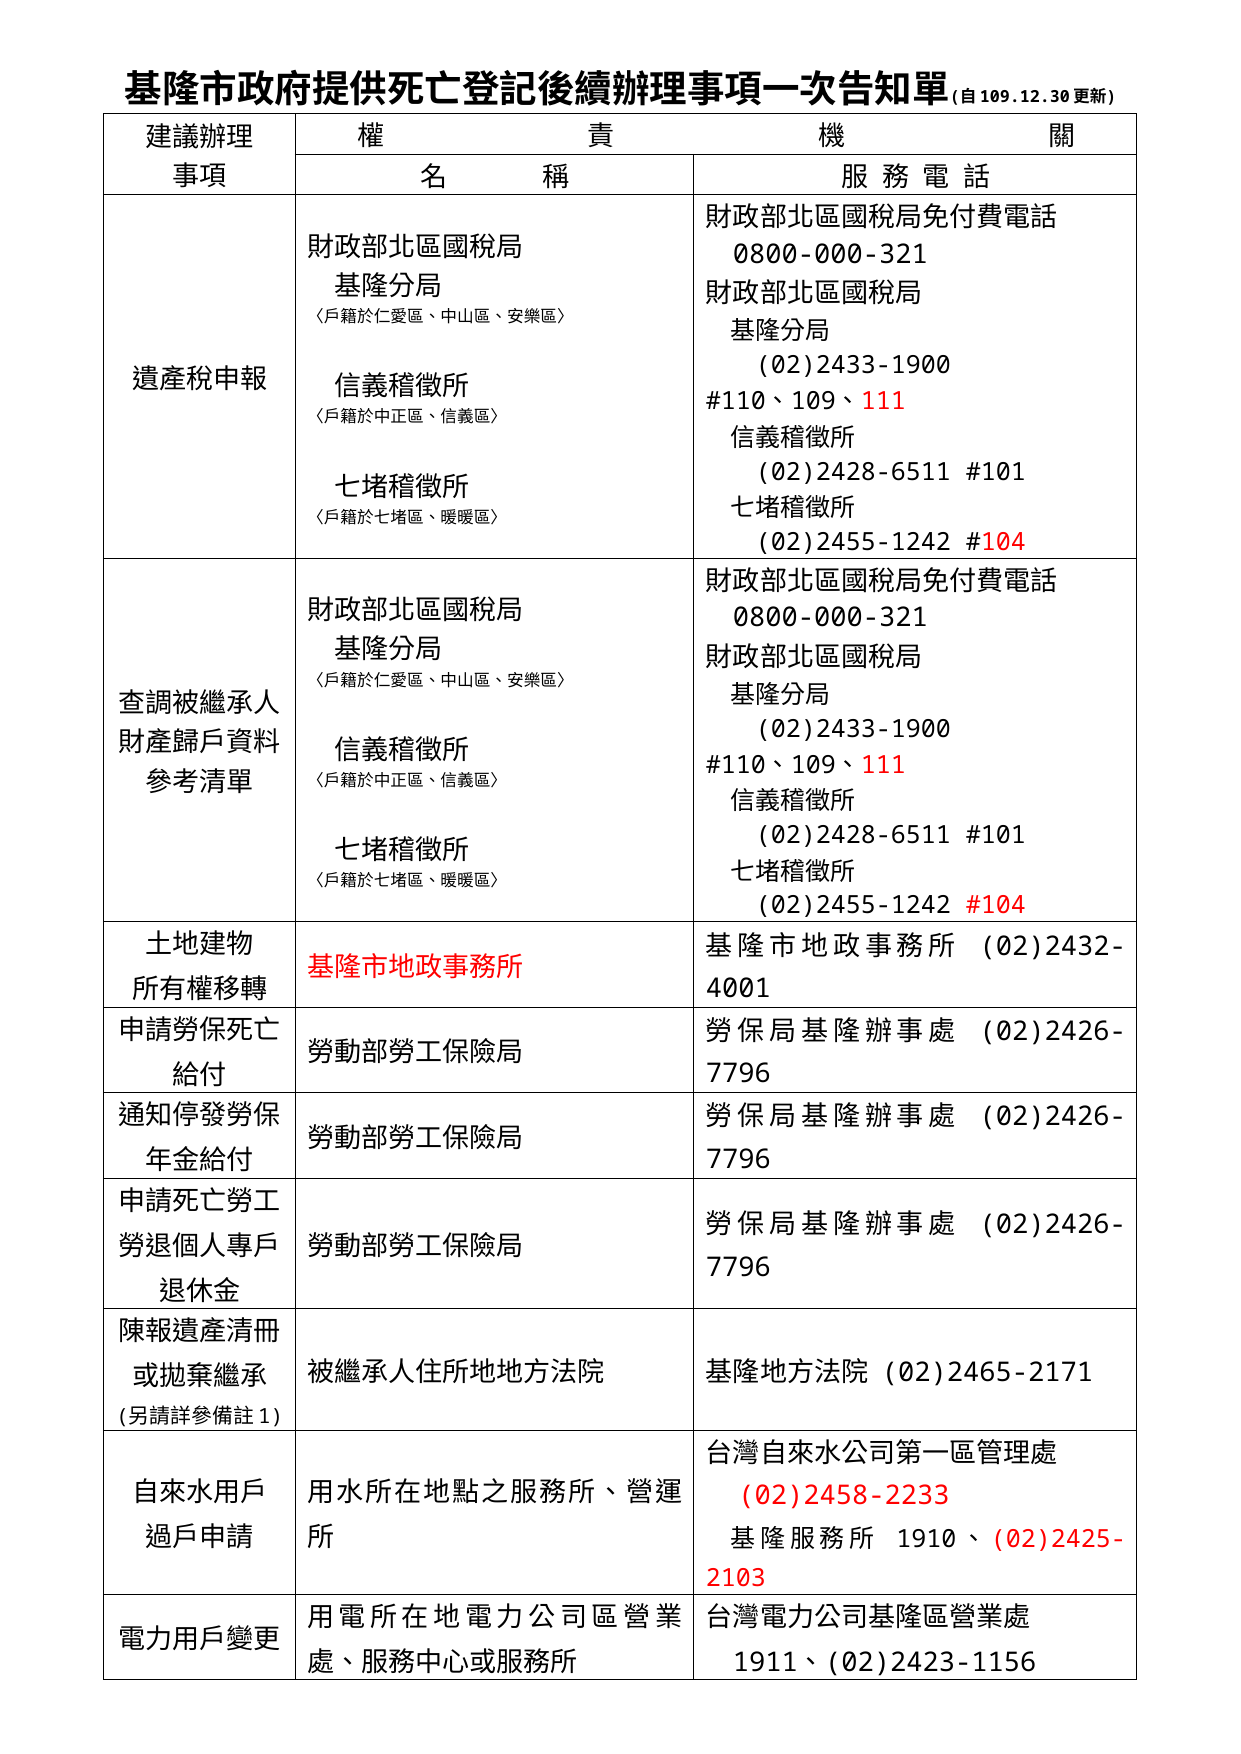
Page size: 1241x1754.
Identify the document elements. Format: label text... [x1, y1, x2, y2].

table_cell 勞保局基隆辦事處 (02)2426-7796 [694, 1093, 1136, 1177]
table_cell 勞動部勞工保險局 [296, 1179, 693, 1308]
table_cell 通知停發勞保年金給付 [104, 1093, 295, 1177]
table_cell 遺產稅申報 [104, 195, 295, 558]
table_cell 基隆地方法院 (02)2465-2171 [694, 1309, 1136, 1429]
table_cell 台灣自來水公司第一區管理處 (02)2458-2233 基隆服務所 1910、(02)2425-2103 [694, 1431, 1136, 1593]
table_cell 用電所在地電力公司區營業處、服務中心或服務所 [296, 1595, 693, 1679]
table_cell 勞動部勞工保險局 [296, 1008, 693, 1092]
table_cell 陳報遺產清冊或拋棄繼承 (另請詳參備註1) [104, 1309, 295, 1429]
table_cell 財政部北區國稅局 基隆分局 〈戶籍於仁愛區、中山區、安樂區〉 信義稽徵所 〈戶籍於中正區、信義區〉 七堵稽徵所 〈戶籍於七堵區、暖暖區〉 [296, 559, 693, 921]
table_cell 被繼承人住所地地方法院 [296, 1309, 693, 1429]
table_cell 勞保局基隆辦事處 (02)2426-7796 [694, 1008, 1136, 1092]
table_cell 基隆市地政事務所 (02)2432-4001 [694, 922, 1136, 1007]
table_cell 服 務 電 話 [694, 155, 1136, 194]
table_cell 台灣電力公司基隆區營業處 1911、(02)2423-1156 [694, 1595, 1136, 1679]
table_cell 名 稱 [296, 155, 693, 194]
table_cell 勞保局基隆辦事處 (02)2426-7796 [694, 1179, 1136, 1308]
table_cell 土地建物 所有權移轉 [104, 922, 295, 1007]
table_cell 權 責 機 關 [296, 114, 1136, 154]
table_cell 用水所在地點之服務所、營運所 [296, 1431, 693, 1593]
table_cell 建議辦理 事項 [104, 114, 295, 194]
table_cell 查調被繼承人財產歸戶資料參考清單 [104, 559, 295, 921]
table_header 基隆市政府提供死亡登記後續辦理事項一次告知單(自109.12.30更新) [103, 59, 1137, 113]
table_cell 基隆市地政事務所 [296, 922, 693, 1007]
table_cell 申請死亡勞工勞退個人專戶退休金 [104, 1179, 295, 1308]
table_cell 財政部北區國稅局免付費電話 0800-000-321 財政部北區國稅局 基隆分局 (02)2433-1900 #110、109、111 信義稽徵所 (02)2428-6511 #101 七堵稽徵所 (02)2455-1242 #104 [694, 559, 1136, 921]
table_cell 電力用戶變更 [104, 1595, 295, 1679]
table_cell 自來水用戶 過戶申請 [104, 1431, 295, 1593]
table_cell 申請勞保死亡給付 [104, 1008, 295, 1092]
table_cell 財政部北區國稅局 基隆分局 〈戶籍於仁愛區、中山區、安樂區〉 信義稽徵所 〈戶籍於中正區、信義區〉 七堵稽徵所 〈戶籍於七堵區、暖暖區〉 [296, 195, 693, 558]
table_cell 財政部北區國稅局免付費電話 0800-000-321 財政部北區國稅局 基隆分局 (02)2433-1900 #110、109、111 信義稽徵所 (02)2428-6511 #101 七堵稽徵所 (02)2455-1242 #104 [694, 195, 1136, 558]
table_cell 勞動部勞工保險局 [296, 1093, 693, 1177]
